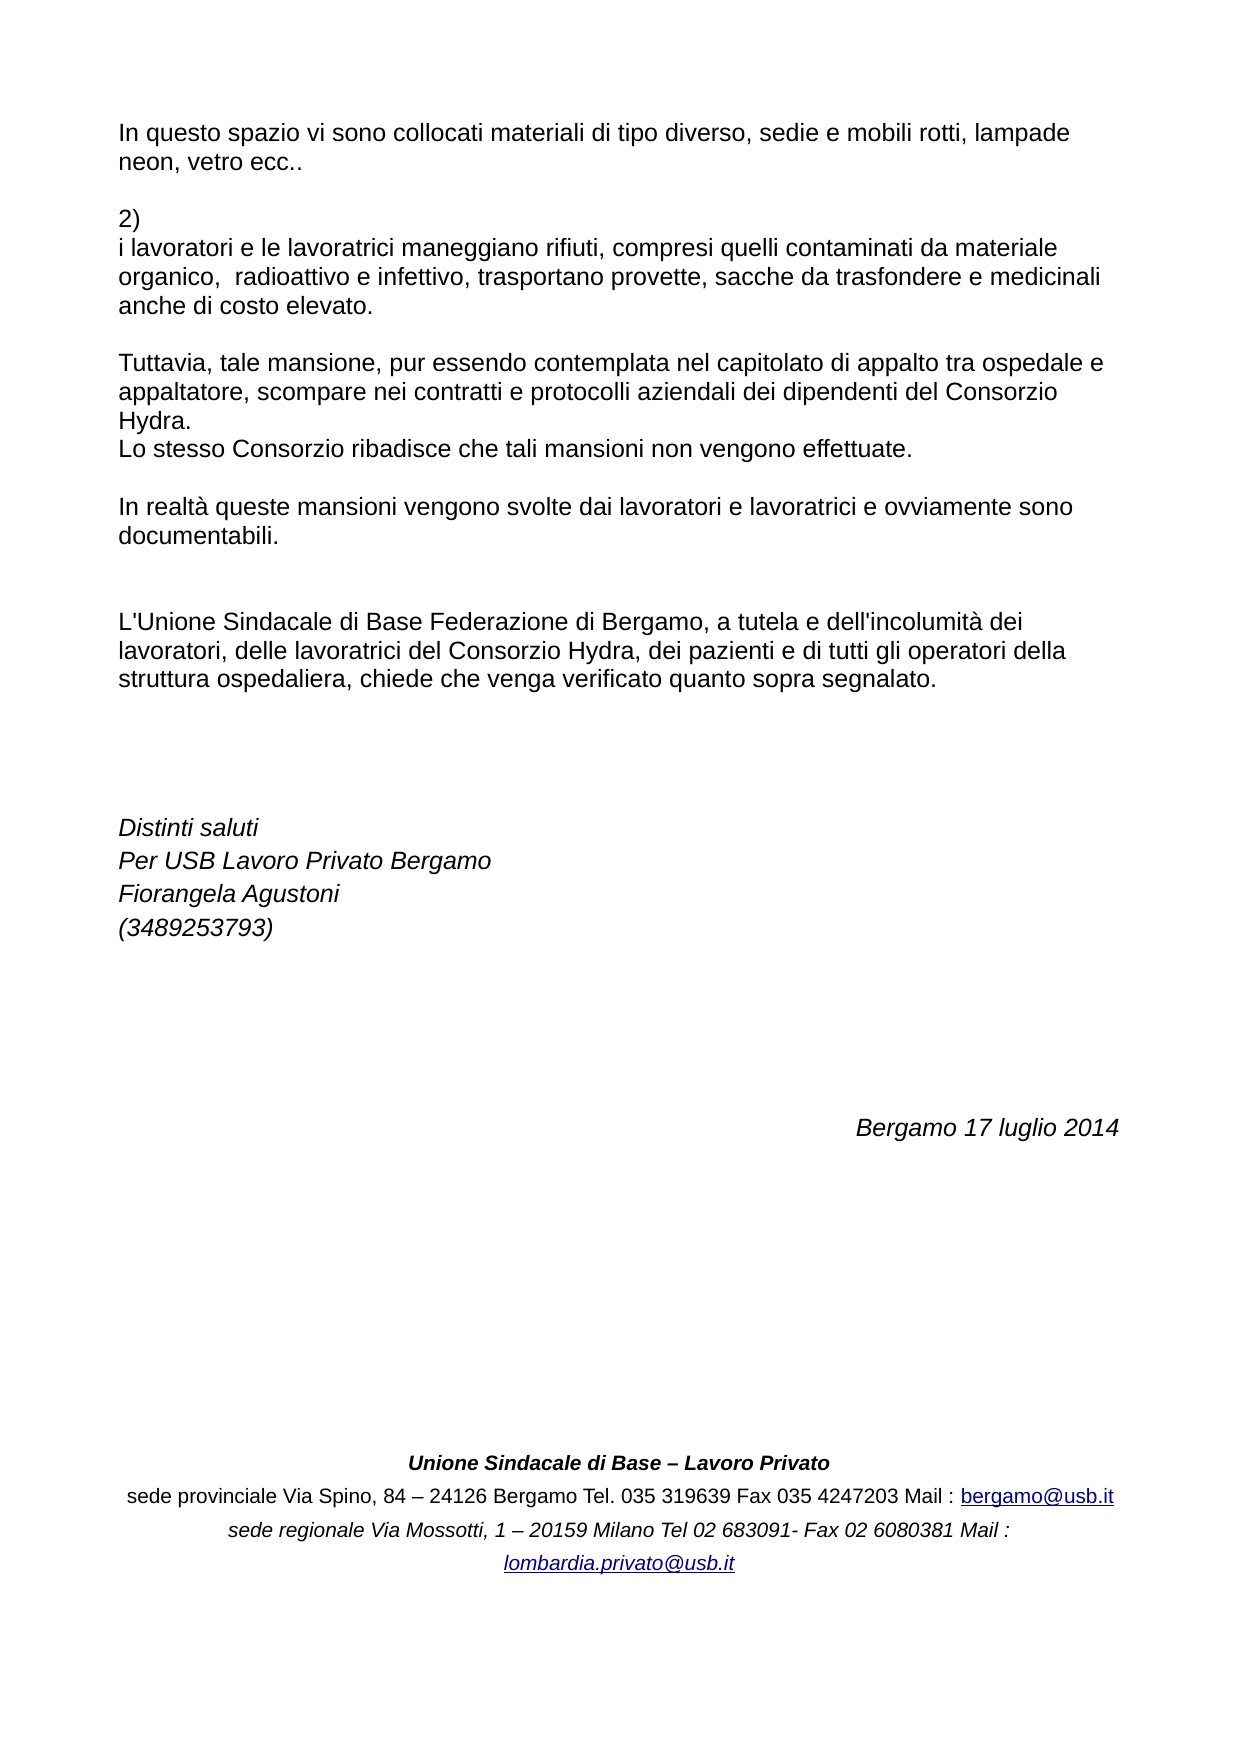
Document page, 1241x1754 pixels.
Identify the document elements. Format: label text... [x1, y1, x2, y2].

text 2) [118, 204, 1122, 233]
text Distinti saluti [118, 808, 1122, 841]
text Unione Sindacale di Base – Lavoro Privato [118, 1441, 1122, 1475]
text i lavoratori e le lavoratrici maneggiano rifiuti, compresi quelli contaminati da materiale organico, radioattivo e infettivo, trasportano provette, sacche da trasfondere e medicinali anche di costo elevato. [118, 233, 1122, 319]
text (3489253793) [118, 908, 1122, 941]
text In questo spazio vi sono collocati materiali di tipo diverso, sedie e mobili rotti, lampade neon, vetro ecc.. [118, 118, 1122, 176]
text sede provinciale Via Spino, 84 – 24126 Bergamo Tel. 035 319639 Fax 035 4247203 Mail : bergamo@usb.it [118, 1475, 1122, 1508]
text L'Unione Sindacale di Base Federazione di Bergamo, a tutela e dell'incolumità dei lavoratori, delle lavoratrici del Consorzio Hydra, dei pazienti e di tutti gli operatori della struttura ospedaliera, chiede che venga verificato quanto sopra segnalato. [118, 607, 1122, 722]
text Lo stesso Consorzio ribadisce che tali mansioni non vengono effettuate. [118, 434, 1122, 463]
text Fiorangela Agustoni [118, 875, 1122, 908]
text sede regionale Via Mossotti, 1 – 20159 Milano Tel 02 683091- Fax 02 6080381 Mail : lombardia.privato@usb.it [118, 1508, 1122, 1575]
text In realtà queste mansioni vengono svolte dai lavoratori e lavoratrici e ovviamente sono documentabili. [118, 492, 1122, 549]
text Per USB Lavoro Privato Bergamo [118, 841, 1122, 875]
text Bergamo 17 luglio 2014 [118, 1108, 1122, 1141]
text Tuttavia, tale mansione, pur essendo contemplata nel capitolato di appalto tra ospedale e appaltatore, scompare nei contratti e protocolli aziendali dei dipendenti del Consorzio Hydra. [118, 348, 1122, 434]
